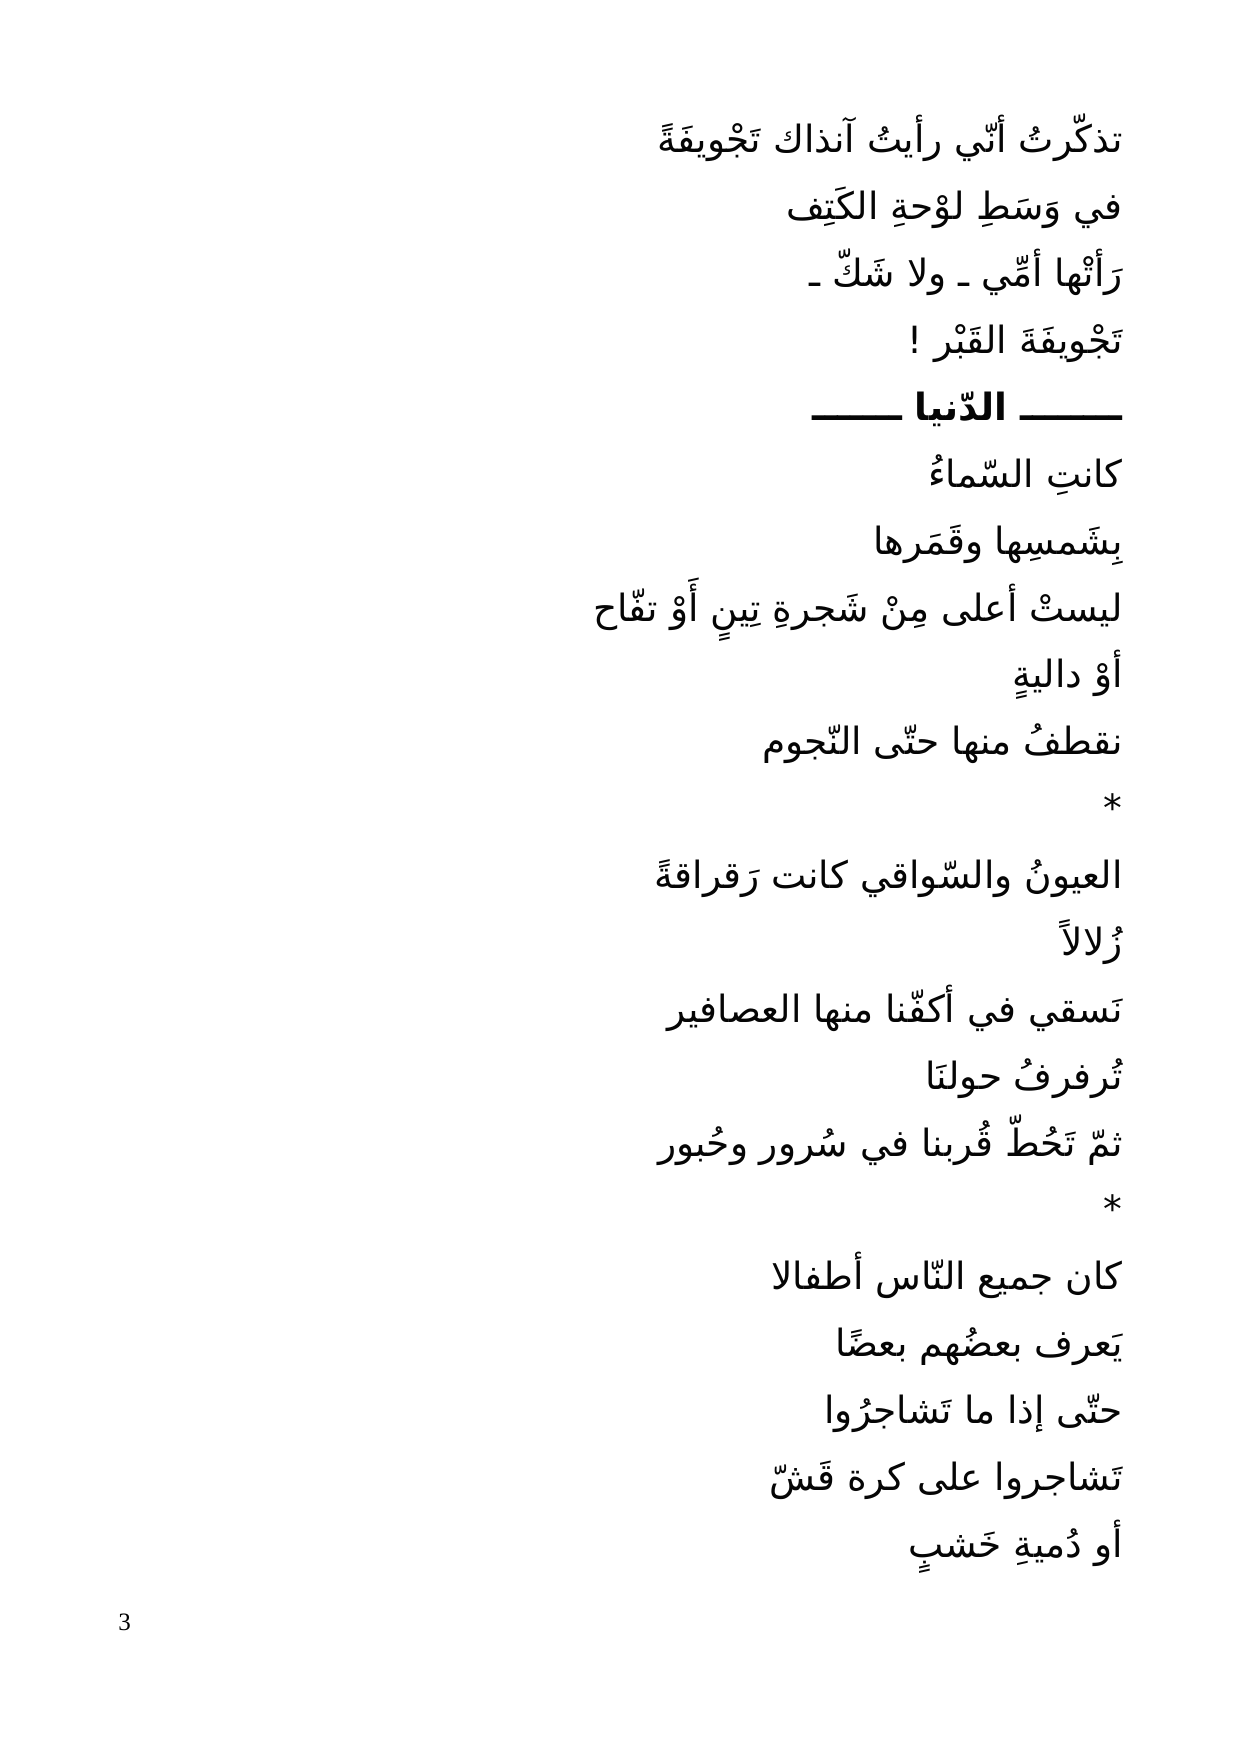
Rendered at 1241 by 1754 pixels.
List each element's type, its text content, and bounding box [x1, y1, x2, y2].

text * [118, 787, 1122, 831]
text ثمّ تَحُطّ قُربنا في سُرور وحُبور [118, 1121, 1122, 1165]
text كان جميع النّاس أطفالا [118, 1255, 1122, 1299]
text تذكّرتُ أنّي رأيتُ آنذاك تَجْويفَةً [118, 118, 1122, 162]
text أوْ داليةٍ [118, 653, 1122, 697]
text ليستْ أعلى مِنْ شَجرةِ تِينٍ أَوْ تفّاح [118, 586, 1122, 630]
text ــــــــ الدّنيا ـــــــ [118, 386, 1122, 429]
text أو دُميةِ خَشبٍ [118, 1522, 1122, 1566]
text يَعرف بعضُهم بعضًا [118, 1322, 1122, 1366]
text ! تَجْويفَةَ القَبْر [118, 319, 1122, 362]
text حتّى إذا ما تَشاجرُوا [118, 1389, 1122, 1432]
text العيونُ والسّواقي كانت رَقراقةً [118, 854, 1122, 897]
text زُلالاً [118, 921, 1122, 964]
text نقطفُ منها حتّى النّجوم [118, 720, 1122, 764]
text * [118, 1188, 1122, 1232]
text كانتِ السّماءُ [118, 452, 1122, 496]
text تُرفرفُ حولنَا [118, 1054, 1122, 1098]
text رَأتْها أمِّي ـ ولا شَكّ ـ [118, 252, 1122, 296]
text بِشَمسِها وقَمَرها [118, 519, 1122, 563]
text نَسقي في أكفّنا منها العصافير [118, 987, 1122, 1031]
text في وَسَطِ لوْحةِ الكَتِف [118, 185, 1122, 229]
text تَشاجروا على كرة قَشّ [118, 1456, 1122, 1499]
